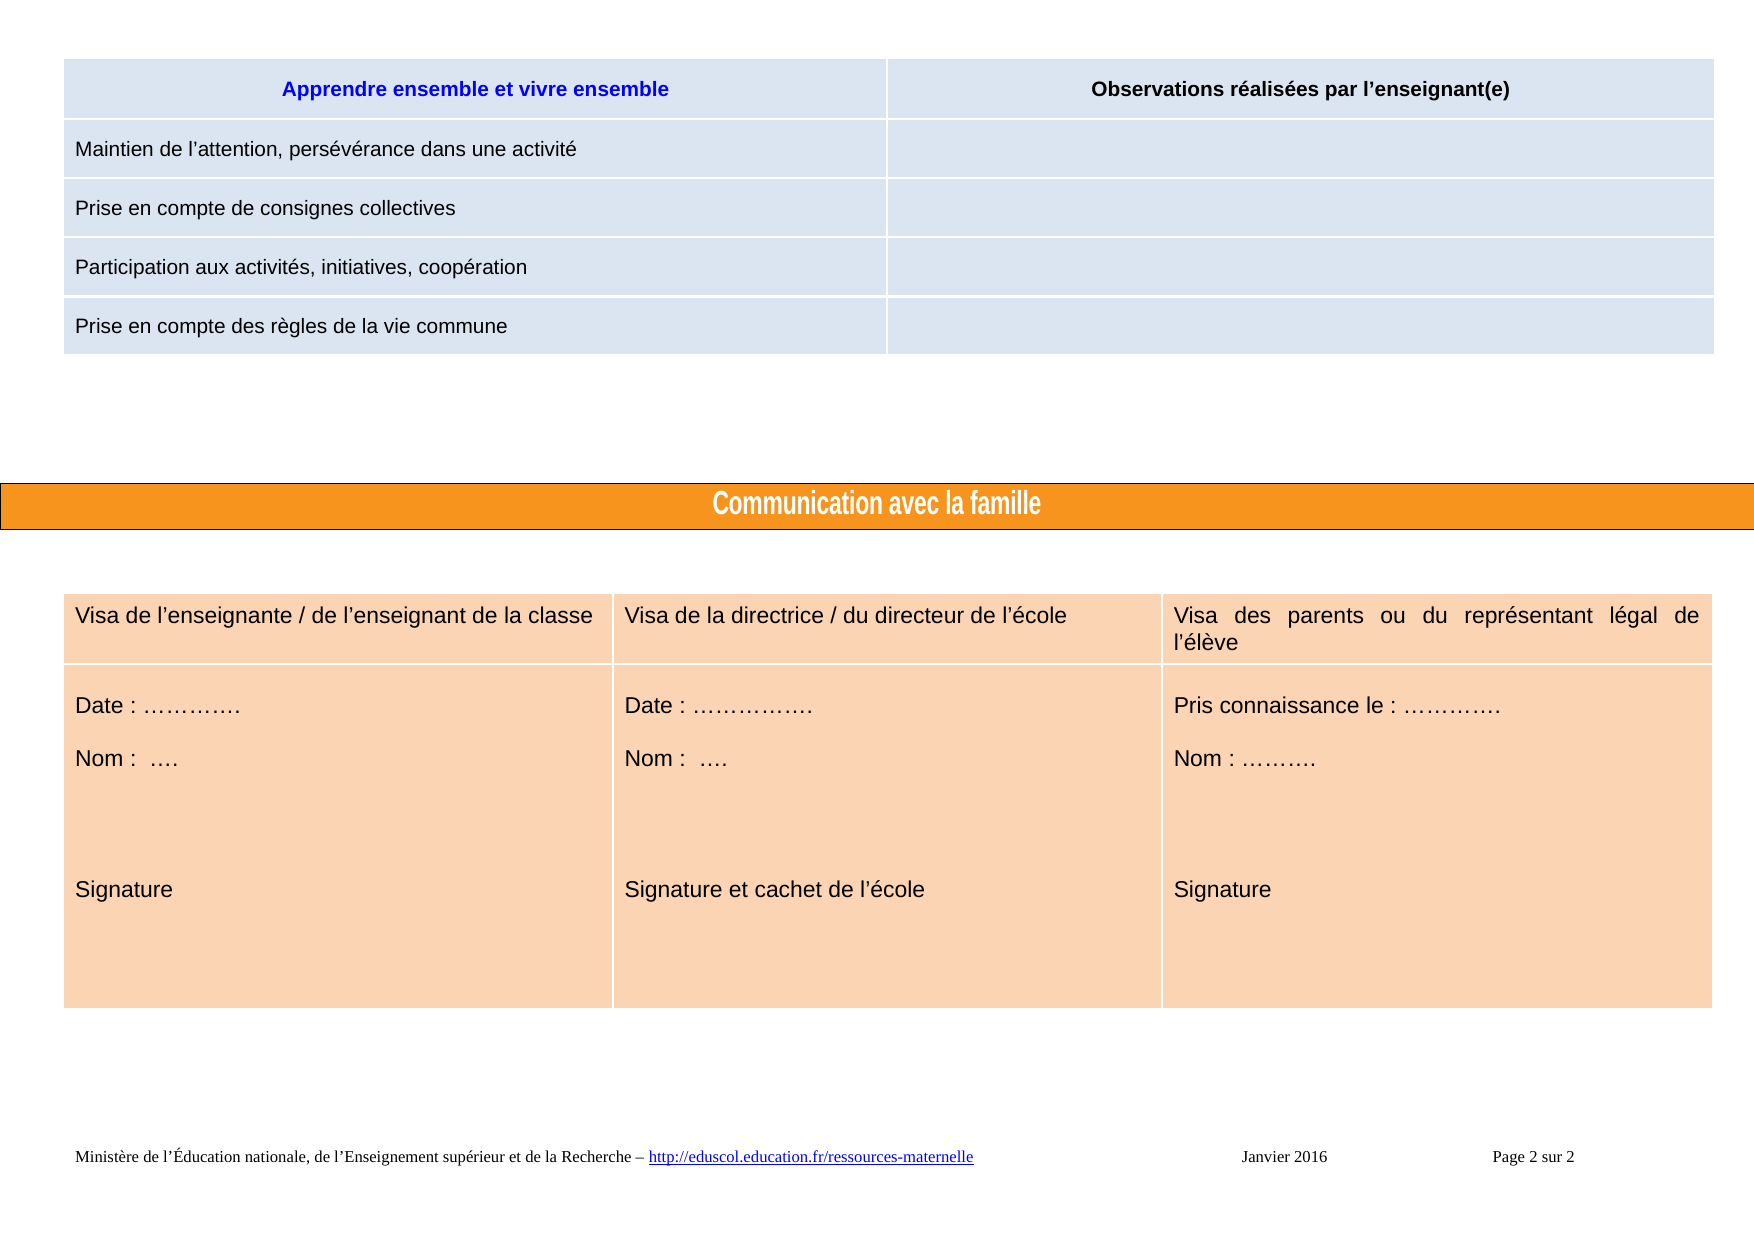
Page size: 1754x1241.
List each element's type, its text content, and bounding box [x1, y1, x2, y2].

table_header Apprendre ensemble et vivre ensemble [64, 59, 886, 118]
table_cell Participation aux activités, initiatives, coopération [64, 238, 886, 295]
subtitle Communication avec la famille [15, 491, 1739, 520]
table_cell Pris connaissance le : …………. Nom : ………. Signature [1163, 665, 1712, 1008]
table_cell Prise en compte des règles de la vie commune [64, 298, 886, 354]
table_cell Date : ……………. Nom : …. Signature et cachet de l’école [614, 665, 1161, 1008]
table_header Visa de la directrice / du directeur de l’école [614, 594, 1161, 663]
table_cell [888, 120, 1714, 177]
table_header Visa de l’enseignante / de l’enseignant de la classe [64, 594, 612, 663]
table_header Observations réalisées par l’enseignant(e) [888, 59, 1714, 118]
table_cell [888, 179, 1714, 236]
table_cell [888, 238, 1714, 295]
table_cell Maintien de l’attention, persévérance dans une activité [64, 120, 886, 177]
table_cell Prise en compte de consignes collectives [64, 179, 886, 236]
table_header Visa des parents ou du représentant légal de l’élève [1163, 594, 1712, 663]
table_cell Date : …………. Nom : …. Signature [64, 665, 612, 1008]
table_cell [888, 298, 1714, 354]
